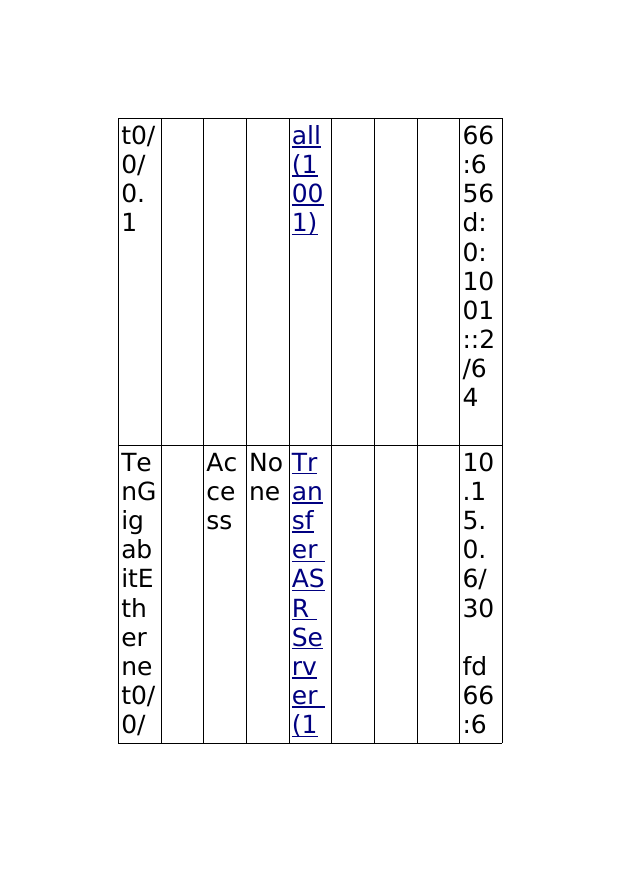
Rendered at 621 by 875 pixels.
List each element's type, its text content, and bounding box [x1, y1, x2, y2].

table_cell [162, 119, 203, 445]
table_cell [162, 446, 203, 742]
table_cell all (1001) [290, 119, 331, 445]
table_cell 66:656d:0:1001::2/64 [460, 119, 502, 445]
table_cell Access [204, 446, 246, 742]
table_cell [418, 119, 459, 445]
table_cell [332, 446, 374, 742]
table_cell TenGigabitEthernet0/0/ [119, 446, 161, 742]
table_cell 10.15.0.6/30 fd66:6 [460, 446, 502, 742]
table_cell None [247, 446, 289, 742]
table_cell t0/0/0.1 [119, 119, 161, 445]
table_cell [332, 119, 374, 445]
table_cell [375, 119, 417, 445]
table_cell Transfer ASR Server (1 [290, 446, 331, 742]
table_cell [375, 446, 417, 742]
table_cell [247, 119, 289, 445]
table_cell [418, 446, 459, 742]
table_cell [204, 119, 246, 445]
